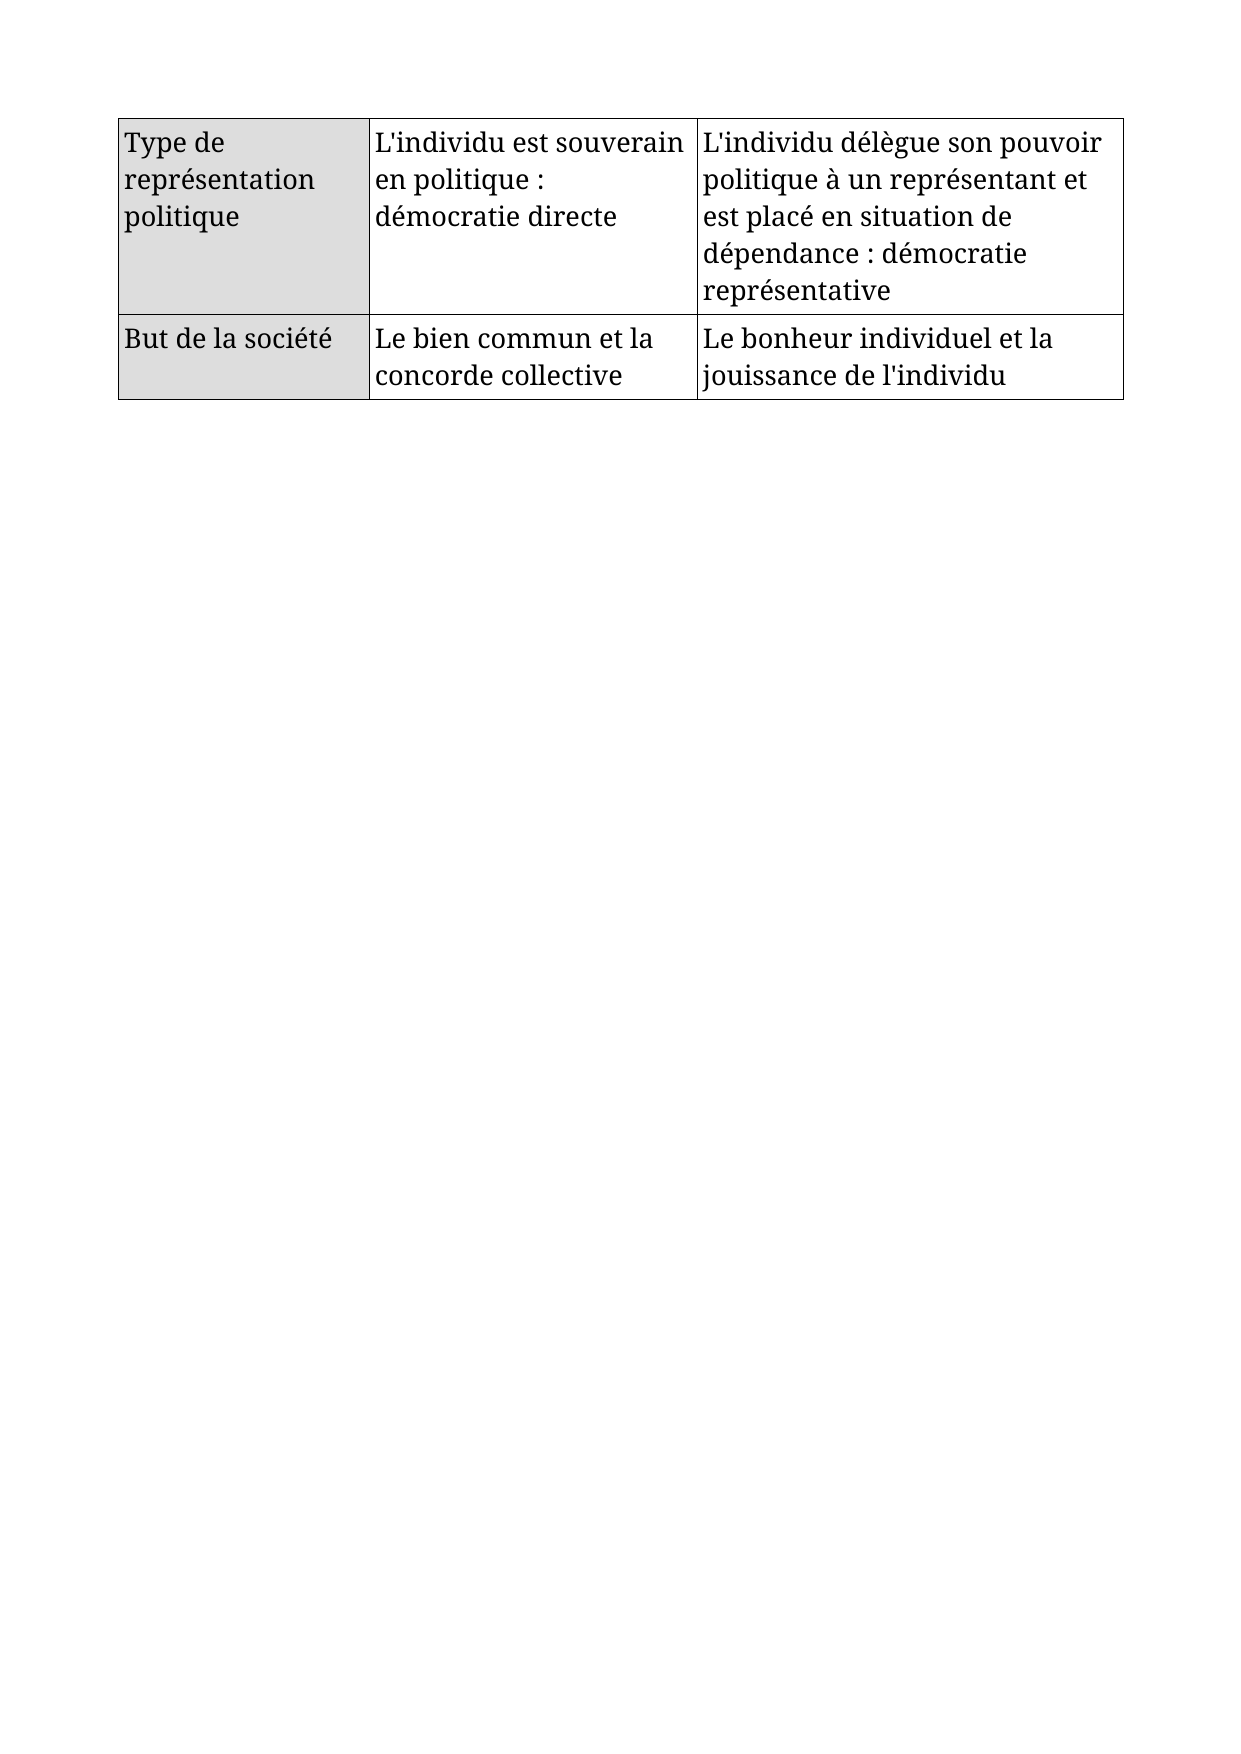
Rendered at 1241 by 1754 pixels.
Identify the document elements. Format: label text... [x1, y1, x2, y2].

table_cell L'individu délègue son pouvoir politique à un représentant et est placé en situation de dépendance : démocratie représentative [698, 119, 1123, 314]
table_cell Le bonheur individuel et la jouissance de l'individu [698, 315, 1123, 399]
table_cell Type de représentation politique [119, 119, 369, 314]
table_cell Le bien commun et la concorde collective [370, 315, 697, 399]
table_cell L'individu est souverain en politique : démocratie directe [370, 119, 697, 314]
table_cell But de la société [119, 315, 369, 399]
